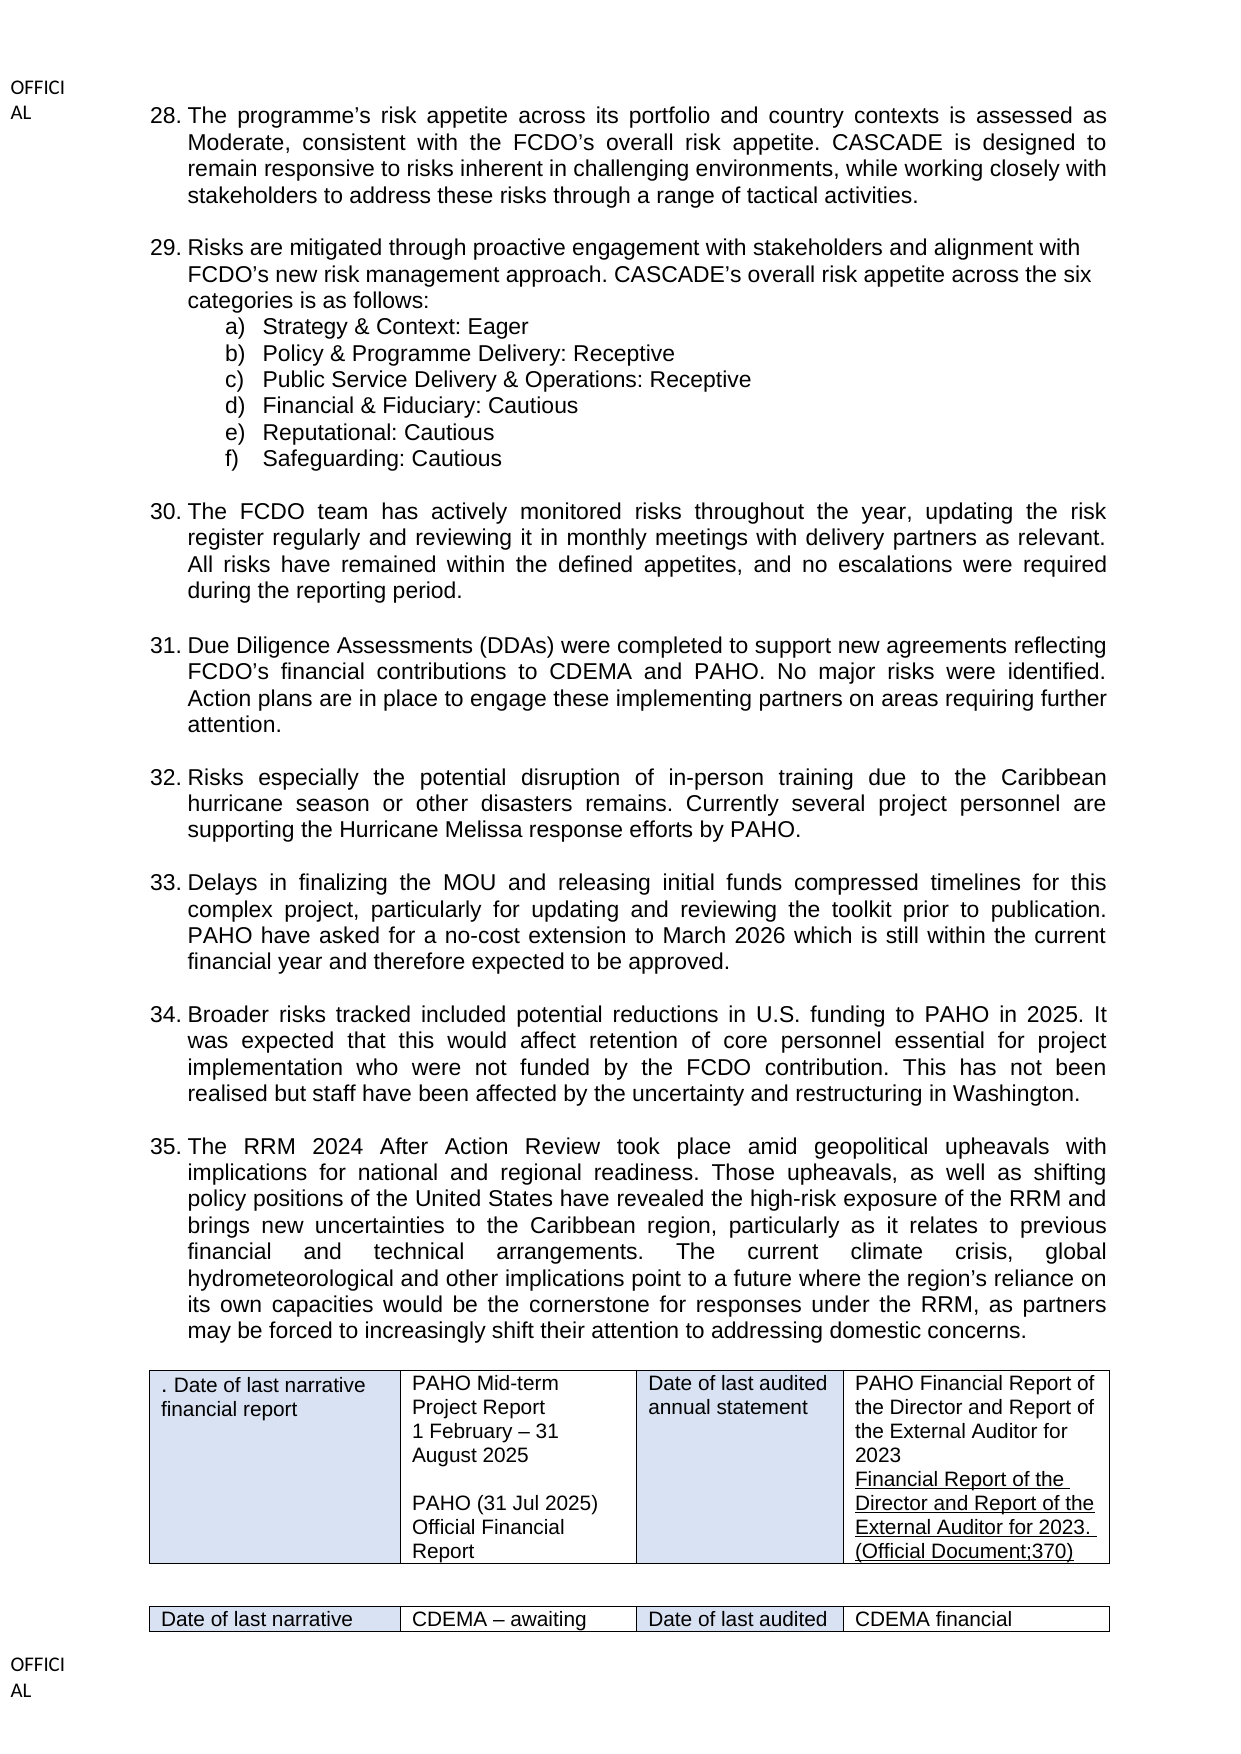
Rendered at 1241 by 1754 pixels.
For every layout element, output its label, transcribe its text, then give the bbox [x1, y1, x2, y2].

table_header CDEMA – awaiting [401, 1607, 636, 1631]
table_header CDEMA financial [844, 1607, 1109, 1631]
list Safeguarding: Cautious [225, 445, 1107, 471]
list The FCDO team has actively monitored risks throughout the year, updating the risk register regularly and reviewing it in monthly meetings with delivery partners as relevant. All risks have remained within the defined appetites, and no escalations were required during the reporting period. [150, 498, 1107, 603]
list Broader risks tracked included potential reductions in U.S. funding to PAHO in 2025. It was expected that this would affect retention of core personnel essential for project implementation who were not funded by the FCDO contribution. This has not been realised but staff have been affected by the uncertainty and restructuring in Washington. [150, 1001, 1107, 1106]
list Financial & Fiduciary: Cautious [225, 392, 1107, 419]
table_header PAHO Mid-term Project Report 1 February – 31 August 2025 PAHO (31 Jul 2025) Official Financial Report [401, 1371, 636, 1563]
table_header Date of last audited annual statement [637, 1371, 843, 1563]
list Risks especially the potential disruption of in-person training due to the Caribbean hurricane season or other disasters remains. Currently several project personnel are supporting the Hurricane Melissa response efforts by PAHO. [150, 764, 1107, 843]
list Public Service Delivery & Operations: Receptive [225, 366, 1107, 392]
list Risks are mitigated through proactive engagement with stakeholders and alignment with FCDO’s new risk management approach. CASCADE’s overall risk appetite across the six categories is as follows: [150, 234, 1107, 313]
table_header PAHO Financial Report of the Director and Report of the External Auditor for 2023 Financial Report of the Director and Report of the External Auditor for 2023. (Official Document;370) [844, 1371, 1109, 1563]
list The RRM 2024 After Action Review took place amid geopolitical upheavals with implications for national and regional readiness. Those upheavals, as well as shifting policy positions of the United States have revealed the high-risk exposure of the RRM and brings new uncertainties to the Caribbean region, particularly as it relates to previous financial and technical arrangements. The current climate crisis, global hydrometeorological and other implications point to a future where the region’s reliance on its own capacities would be the cornerstone for responses under the RRM, as partners may be forced to increasingly shift their attention to addressing domestic concerns. [150, 1133, 1107, 1343]
list Strategy & Context: Eager [225, 313, 1107, 340]
list Delays in finalizing the MOU and releasing initial funds compressed timelines for this complex project, particularly for updating and reviewing the toolkit prior to publication. PAHO have asked for a no-cost extension to March 2026 which is still within the current financial year and therefore expected to be approved. [150, 869, 1107, 974]
table_header Date of last audited [637, 1607, 843, 1631]
list Policy & Programme Delivery: Receptive [225, 340, 1107, 366]
list Due Diligence Assessments (DDAs) were completed to support new agreements reflecting FCDO’s financial contributions to CDEMA and PAHO. No major risks were identified. Action plans are in place to engage these implementing partners on areas requiring further attention. [150, 632, 1107, 737]
list Reputational: Cautious [225, 419, 1107, 445]
table_header . Date of last narrative financial report [150, 1371, 400, 1563]
table_header Date of last narrative [150, 1607, 400, 1631]
list The programme’s risk appetite across its portfolio and country contexts is assessed as Moderate, consistent with the FCDO’s overall risk appetite. CASCADE is designed to remain responsive to risks inherent in challenging environments, while working closely with stakeholders to address these risks through a range of tactical activities. [150, 102, 1107, 208]
